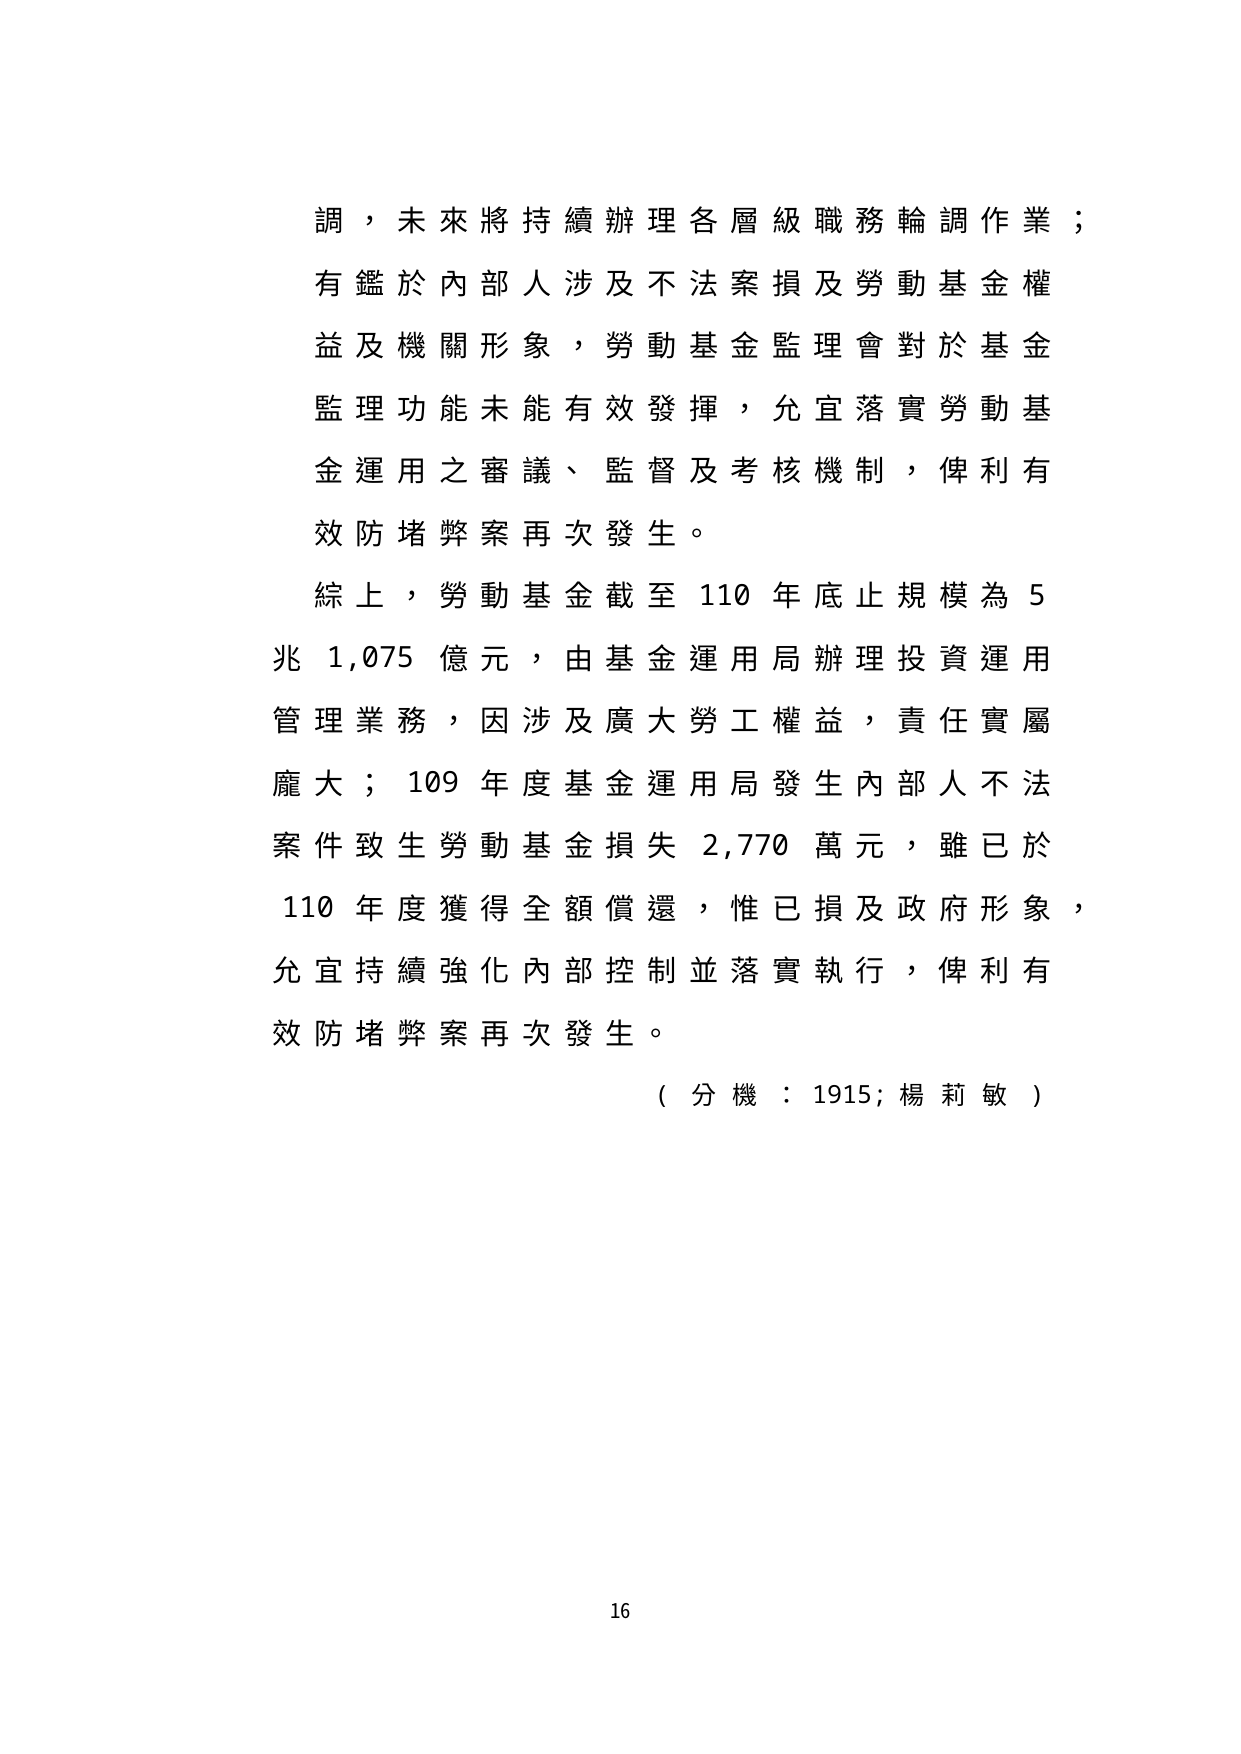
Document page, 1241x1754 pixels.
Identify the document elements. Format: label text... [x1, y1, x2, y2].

text 綜上，勞動基金截至110年底止規模為5兆1,075億元，由基金運用局辦理投資運用管理業務，因涉及廣大勞工權益，責任實屬龐大；109年度基金運用局發生內部人不法案件致生勞動基金損失2,770萬元，雖已於110年度獲得全額償還，惟已損及政府形象，允宜持續強化內部控制並落實執行，俾利有效防堵弊案再次發生。 [242, 552, 1058, 1052]
text 基金運用局因未規範單位主管實施職務遷調之任職服務年資、檢舉人保護之宣導不足及以前年度發生弊案之檢討改進措施未臻落實等原因，內部人涉及不法案件，致發生損及勞動基金權益情事發生。為防範是類案件再次發生，基金運用局已就投資流程、作業規範、監督管控及廉政措施等4大層面，提具12項措施以強化管控，並自109年12月起據以執行，將持續精進監管並強化防範不法情事發生。另辦理國內投資組、國外投資組及風險控管組等3名單位主管及19名科長、承辦人員職務遷調，未來將持續辦理各層級職務輪調作業；有鑑於內部人涉及不法案損及勞動基金權益及機關形象，勞動基金監理會對於基金監理功能未能有效發揮，允宜落實勞動基金運用之審議、監督及考核機制，俾利有效防堵弊案再次發生。 [271, 177, 1058, 552]
text (分機：1915;楊莉敏) [183, 1052, 1058, 1115]
